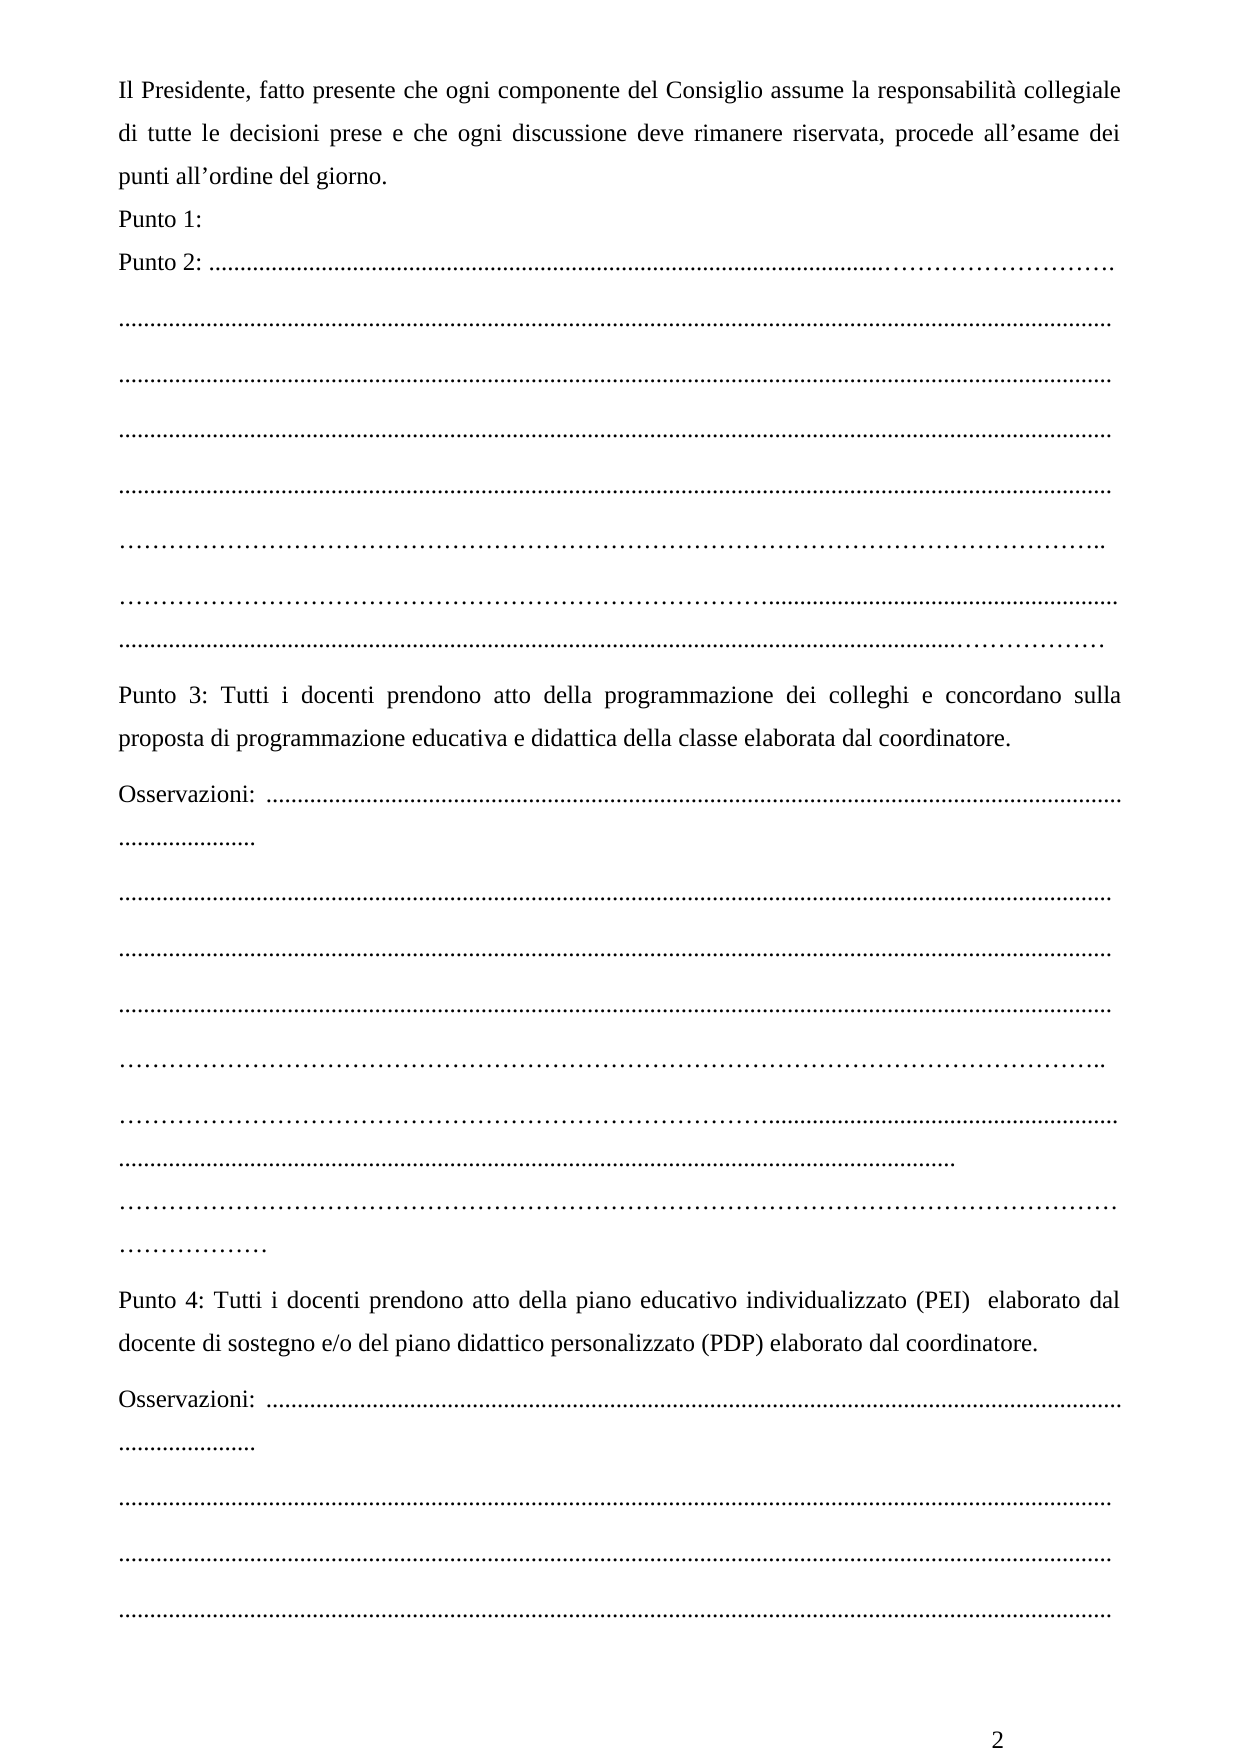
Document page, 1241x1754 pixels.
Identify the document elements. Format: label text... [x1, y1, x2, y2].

text Osservazioni: ............................................................................................................................................................... [118, 1384, 1122, 1456]
text ……………………………………………………………………………………………………….. [118, 1044, 1122, 1073]
text ............................................................................................................................................................... [118, 303, 1122, 332]
text Osservazioni: ............................................................................................................................................................... [118, 779, 1122, 851]
text ............................................................................................................................................................... [118, 989, 1122, 1017]
text ……………………………………………………………………..............................................................................................................................................................................................………………………………………………………………………………………………………………………… [118, 1100, 1122, 1258]
text Punto 1: [118, 204, 1122, 233]
text ............................................................................................................................................................... [118, 933, 1122, 962]
text ............................................................................................................................................................... [118, 1594, 1122, 1622]
text ............................................................................................................................................................... [118, 1482, 1122, 1511]
text Punto 4: Tutti i docenti prendono atto della piano educativo individualizzato (PEI) elaborato dal docente di sostegno e/o del piano didattico personalizzato (PDP) elaborato dal coordinatore. [118, 1285, 1122, 1357]
text Punto 2: ............................................................................................................………………………. [118, 247, 1122, 276]
text Punto 3: Tutti i docenti prendono atto della programmazione dei colleghi e concordano sulla proposta di programmazione educativa e didattica della classe elaborata dal coordinatore. [118, 680, 1122, 752]
text ............................................................................................................................................................... [118, 359, 1122, 387]
text Il Presidente, fatto presente che ogni componente del Consiglio assume la responsabilità collegiale di tutte le decisioni prese e che ogni discussione deve rimanere riservata, procede all’esame dei punti all’ordine del giorno. [118, 75, 1122, 190]
text ……………………………………………………………………………………………………….. [118, 526, 1122, 554]
text ……………………………………………………………………..............................................................................................................................................................................................……………… [118, 581, 1122, 653]
text ............................................................................................................................................................... [118, 877, 1122, 906]
text ............................................................................................................................................................... [118, 414, 1122, 443]
text ............................................................................................................................................................... [118, 1538, 1122, 1567]
text ............................................................................................................................................................... [118, 470, 1122, 499]
